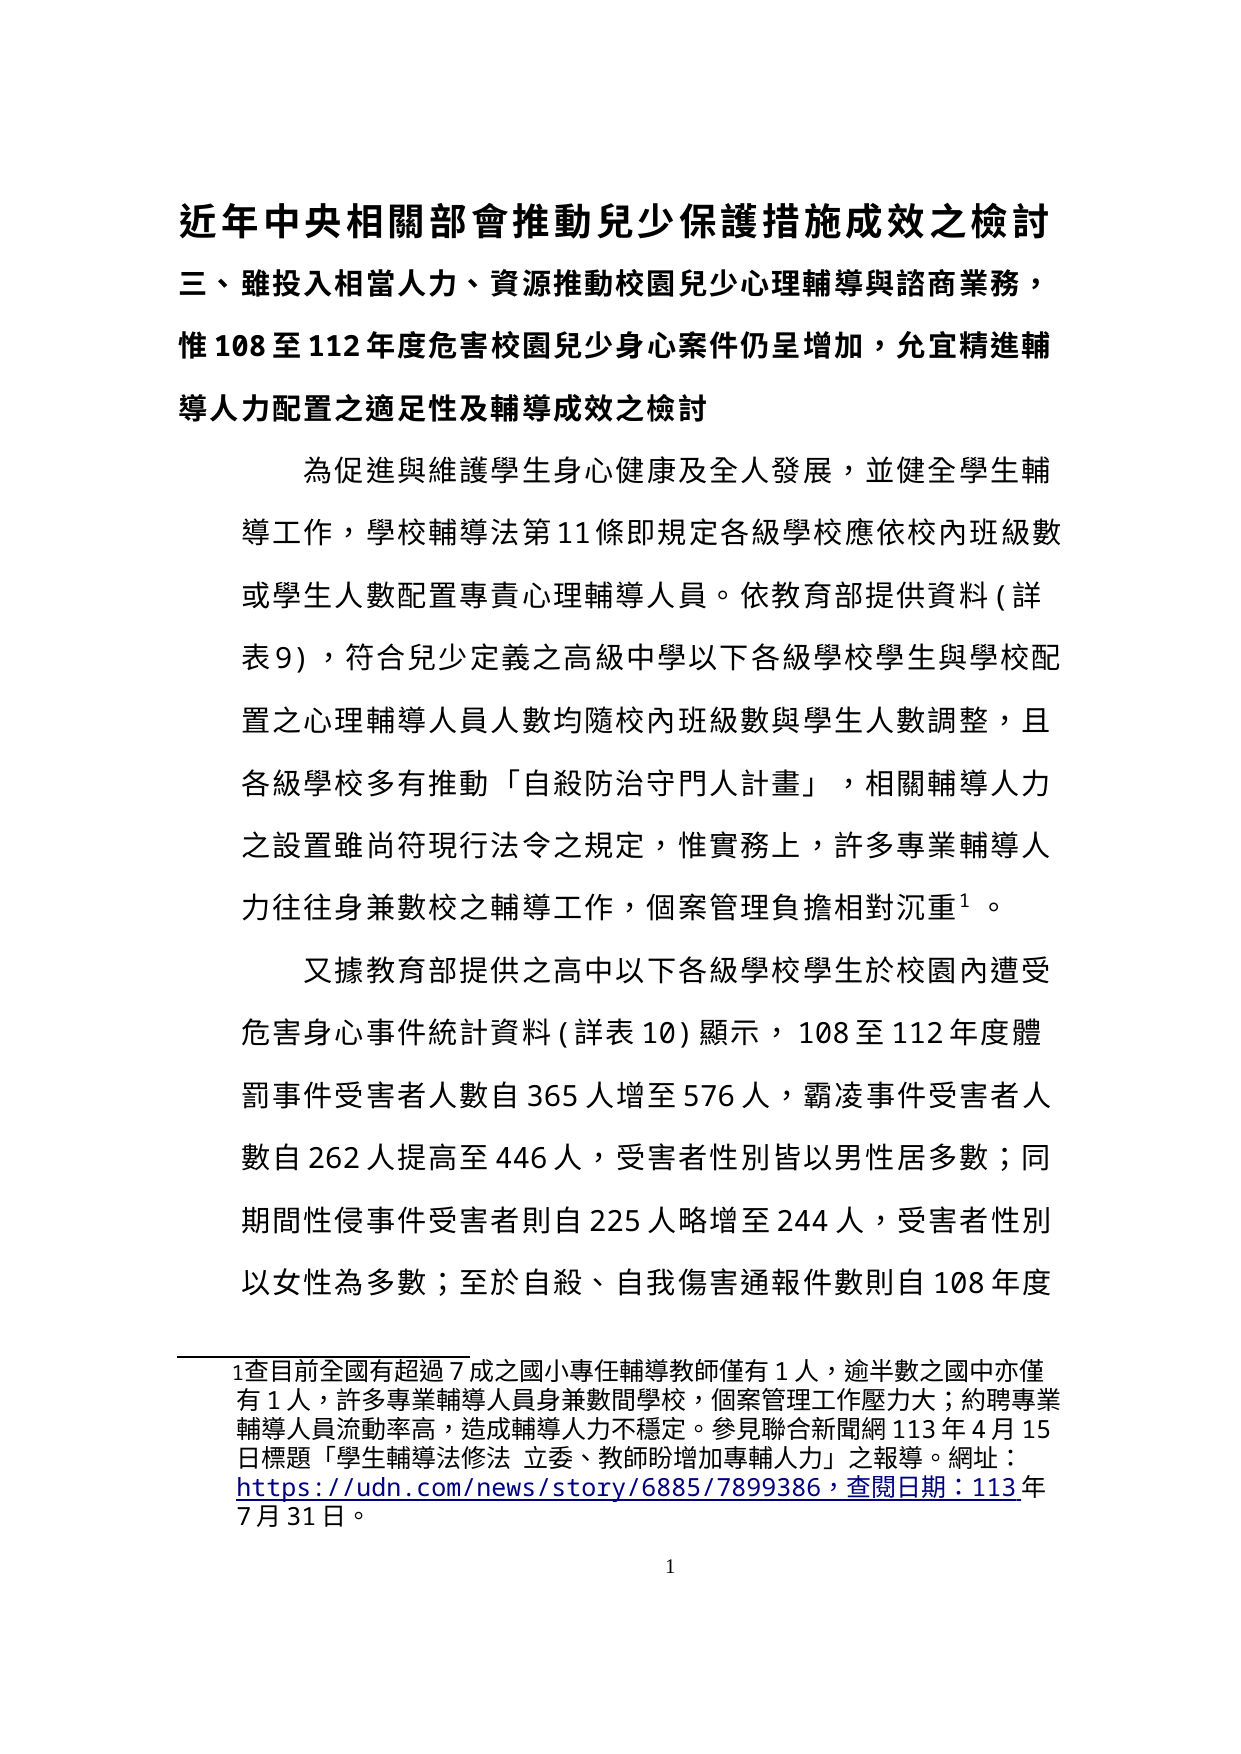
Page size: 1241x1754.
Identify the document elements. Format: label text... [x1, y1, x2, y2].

subtitle 三、雖投入相當人力、資源推動校園兒少心理輔導與諮商業務，惟108至112年度危害校園兒少身心案件仍呈增加，允宜精進輔導人力配置之適足性及輔導成效之檢討 [177, 240, 1063, 427]
text 查目前全國有超過7成之國小專任輔導教師僅有1人，逾半數之國中亦僅有1人，許多專業輔導人員身兼數間學校，個案管理工作壓力大；約聘專業輔導人員流動率高，造成輔導人力不穩定。參見聯合新聞網113年4月15日標題「學生輔導法修法 立委、教師盼增加專輔人力」之報導。網址：https://udn.com/news/story/6885/7899386，查閱日期：113年7月31日。 [231, 1357, 1063, 1532]
text 近年中央相關部會推動兒少保護措施成效之檢討 [177, 177, 1063, 240]
text 又據教育部提供之高中以下各級學校學生於校園內遭受危害身心事件統計資料(詳表10)顯示，108至112年度體罰事件受害者人數自365人增至576人，霸凌事件受害者人數自262人提高至446人，受害者性別皆以男性居多數；同期間性侵事件受害者則自225人略增至244人，受害者性別以女性為多數；至於自殺、自我傷害通報件數則自108年度 [236, 927, 1063, 1302]
text 為促進與維護學生身心健康及全人發展，並健全學生輔導工作，學校輔導法第11條即規定各級學校應依校內班級數或學生人數配置專責心理輔導人員。依教育部提供資料(詳表9)，符合兒少定義之高級中學以下各級學校學生與學校配置之心理輔導人員人數均隨校內班級數與學生人數調整，且各級學校多有推動「自殺防治守門人計畫」，相關輔導人力之設置雖尚符現行法令之規定，惟實務上，許多專業輔導人力往往身兼數校之輔導工作，個案管理負擔相對沉重。 [236, 427, 1063, 927]
